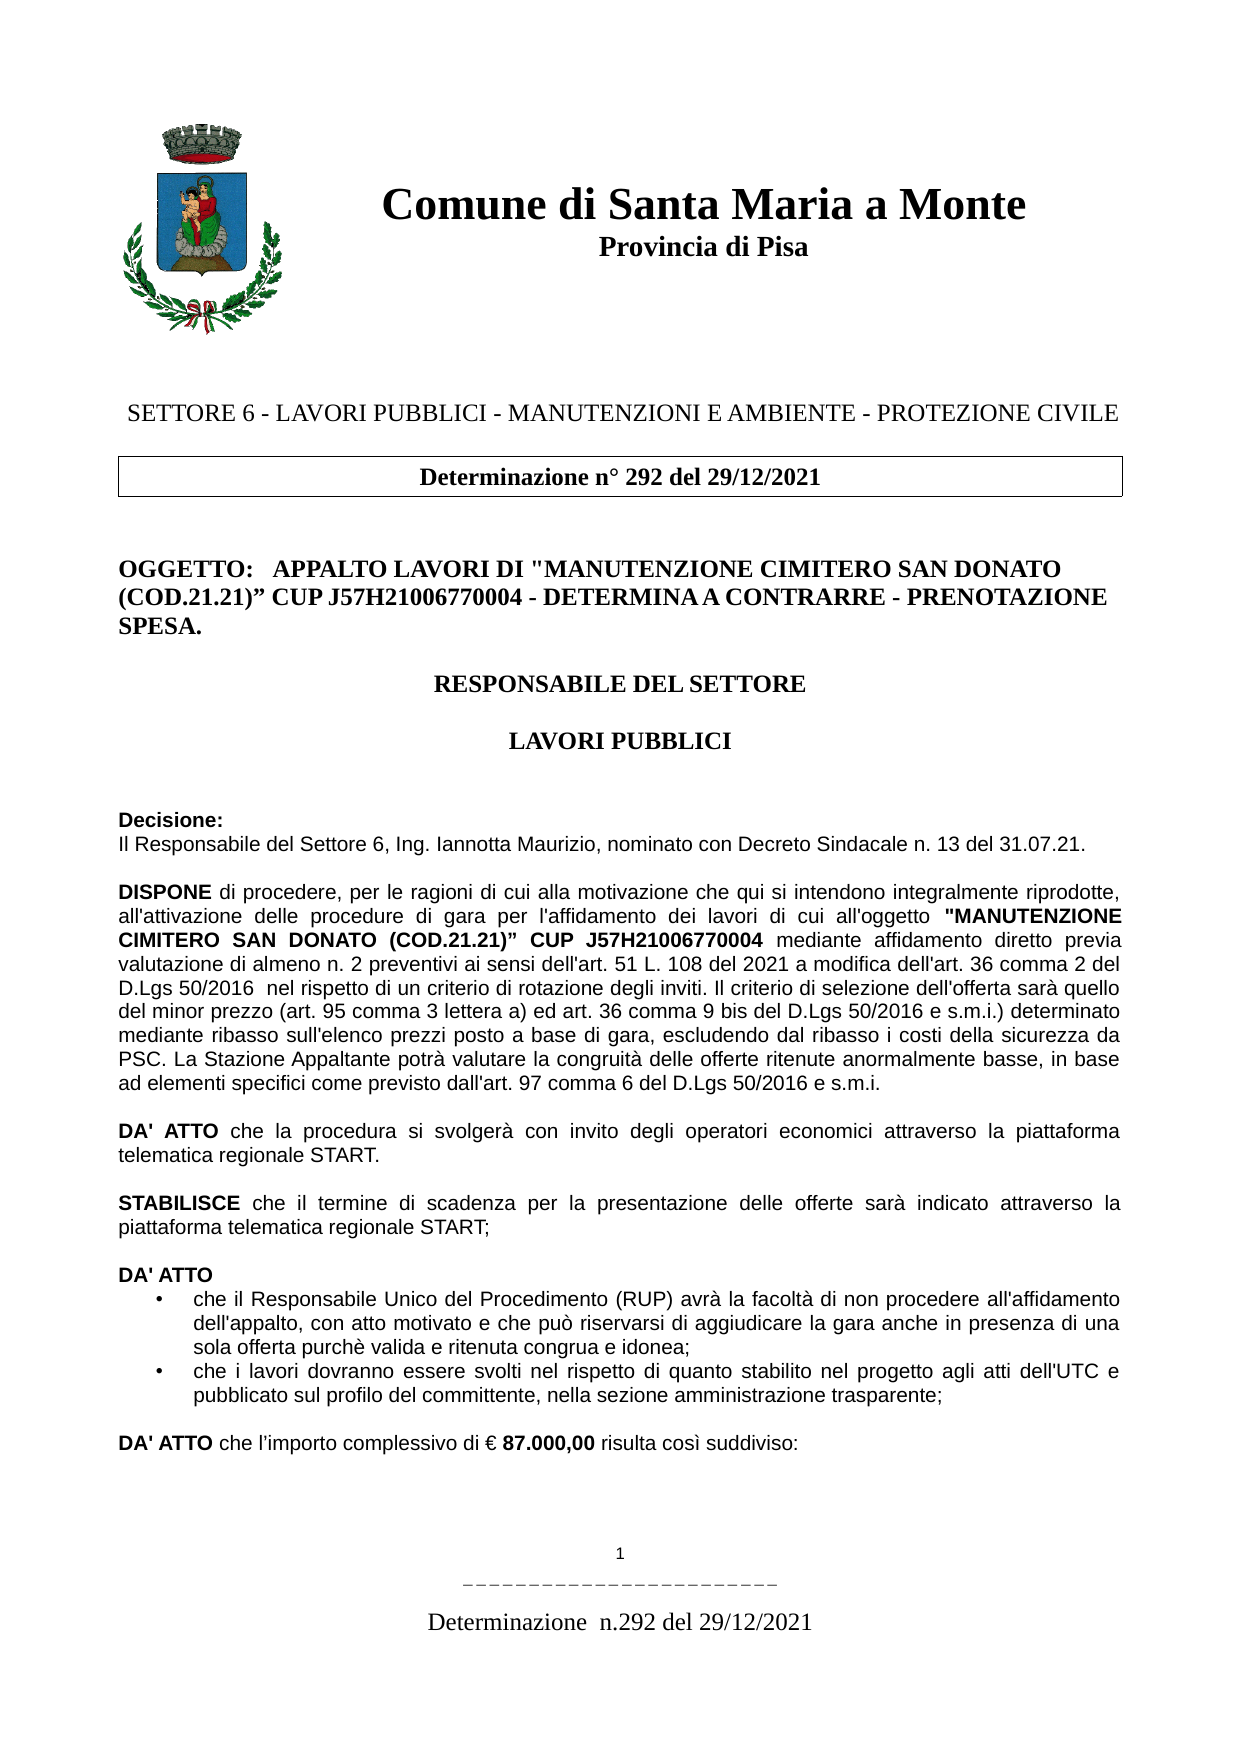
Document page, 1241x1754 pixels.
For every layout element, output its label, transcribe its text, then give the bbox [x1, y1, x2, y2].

text Il Responsabile del Settore 6, Ing. Iannotta Maurizio, nominato con Decreto Sindacale n. 13 del 31.07.21. [118, 832, 1122, 856]
text SETTORE 6 - LAVORI PUBBLICI - MANUTENZIONI E AMBIENTE - PROTEZIONE CIVILE [118, 398, 1122, 427]
picture [123, 124, 282, 335]
text DA' ATTO che l’importo complessivo di € 87.000,00 risulta così suddiviso: [118, 1431, 1122, 1455]
list che i lavori dovranno essere svolti nel rispetto di quanto stabilito nel progetto agli atti dell'UTC e pubblicato sul profilo del committente, nella sezione amministrazione trasparente; [156, 1359, 1122, 1407]
table_header Comune di Santa Maria a Monte Provincia di Pisa [285, 118, 1122, 369]
table_header Determinazione n° 292 del 29/12/2021 [119, 457, 1122, 496]
text Decisione: [118, 781, 1122, 832]
table_header [118, 118, 285, 369]
text LAVORI PUBBLICI [118, 726, 1122, 755]
text STABILISCE che il termine di scadenza per la presentazione delle offerte sarà indicato attraverso la piattaforma telematica regionale START; [118, 1191, 1122, 1239]
list che il Responsabile Unico del Procedimento (RUP) avrà la facoltà di non procedere all'affidamento dell'appalto, con atto motivato e che può riservarsi di aggiudicare la gara anche in presenza di una sola offerta purchè valida e ritenuta congrua e idonea; [156, 1287, 1122, 1359]
text OGGETTO: APPALTO LAVORI DI "MANUTENZIONE CIMITERO SAN DONATO (COD.21.21)” CUP J57H21006770004 - DETERMINA A CONTRARRE - PRENOTAZIONE SPESA. [118, 554, 1122, 640]
text RESPONSABILE DEL SETTORE [118, 669, 1122, 697]
text DISPONE di procedere, per le ragioni di cui alla motivazione che qui si intendono integralmente riprodotte, all'attivazione delle procedure di gara per l'affidamento dei lavori di cui all'oggetto "MANUTENZIONE CIMITERO SAN DONATO (COD.21.21)” CUP J57H21006770004 mediante affidamento diretto previa valutazione di almeno n. 2 preventivi ai sensi dell'art. 51 L. 108 del 2021 a modifica dell'art. 36 comma 2 del D.Lgs 50/2016 nel rispetto di un criterio di rotazione degli inviti. Il criterio di selezione dell'offerta sarà quello del minor prezzo (art. 95 comma 3 lettera a) ed art. 36 comma 9 bis del D.Lgs 50/2016 e s.m.i.) determinato mediante ribasso sull'elenco prezzi posto a base di gara, escludendo dal ribasso i costi della sicurezza da PSC. La Stazione Appaltante potrà valutare la congruità delle offerte ritenute anormalmente basse, in base ad elementi specifici come previsto dall'art. 97 comma 6 del D.Lgs 50/2016 e s.m.i. [118, 879, 1122, 1095]
text DA' ATTO che la procedura si svolgerà con invito degli operatori economici attraverso la piattaforma telematica regionale START. [118, 1119, 1122, 1167]
text DA' ATTO [118, 1263, 1122, 1287]
